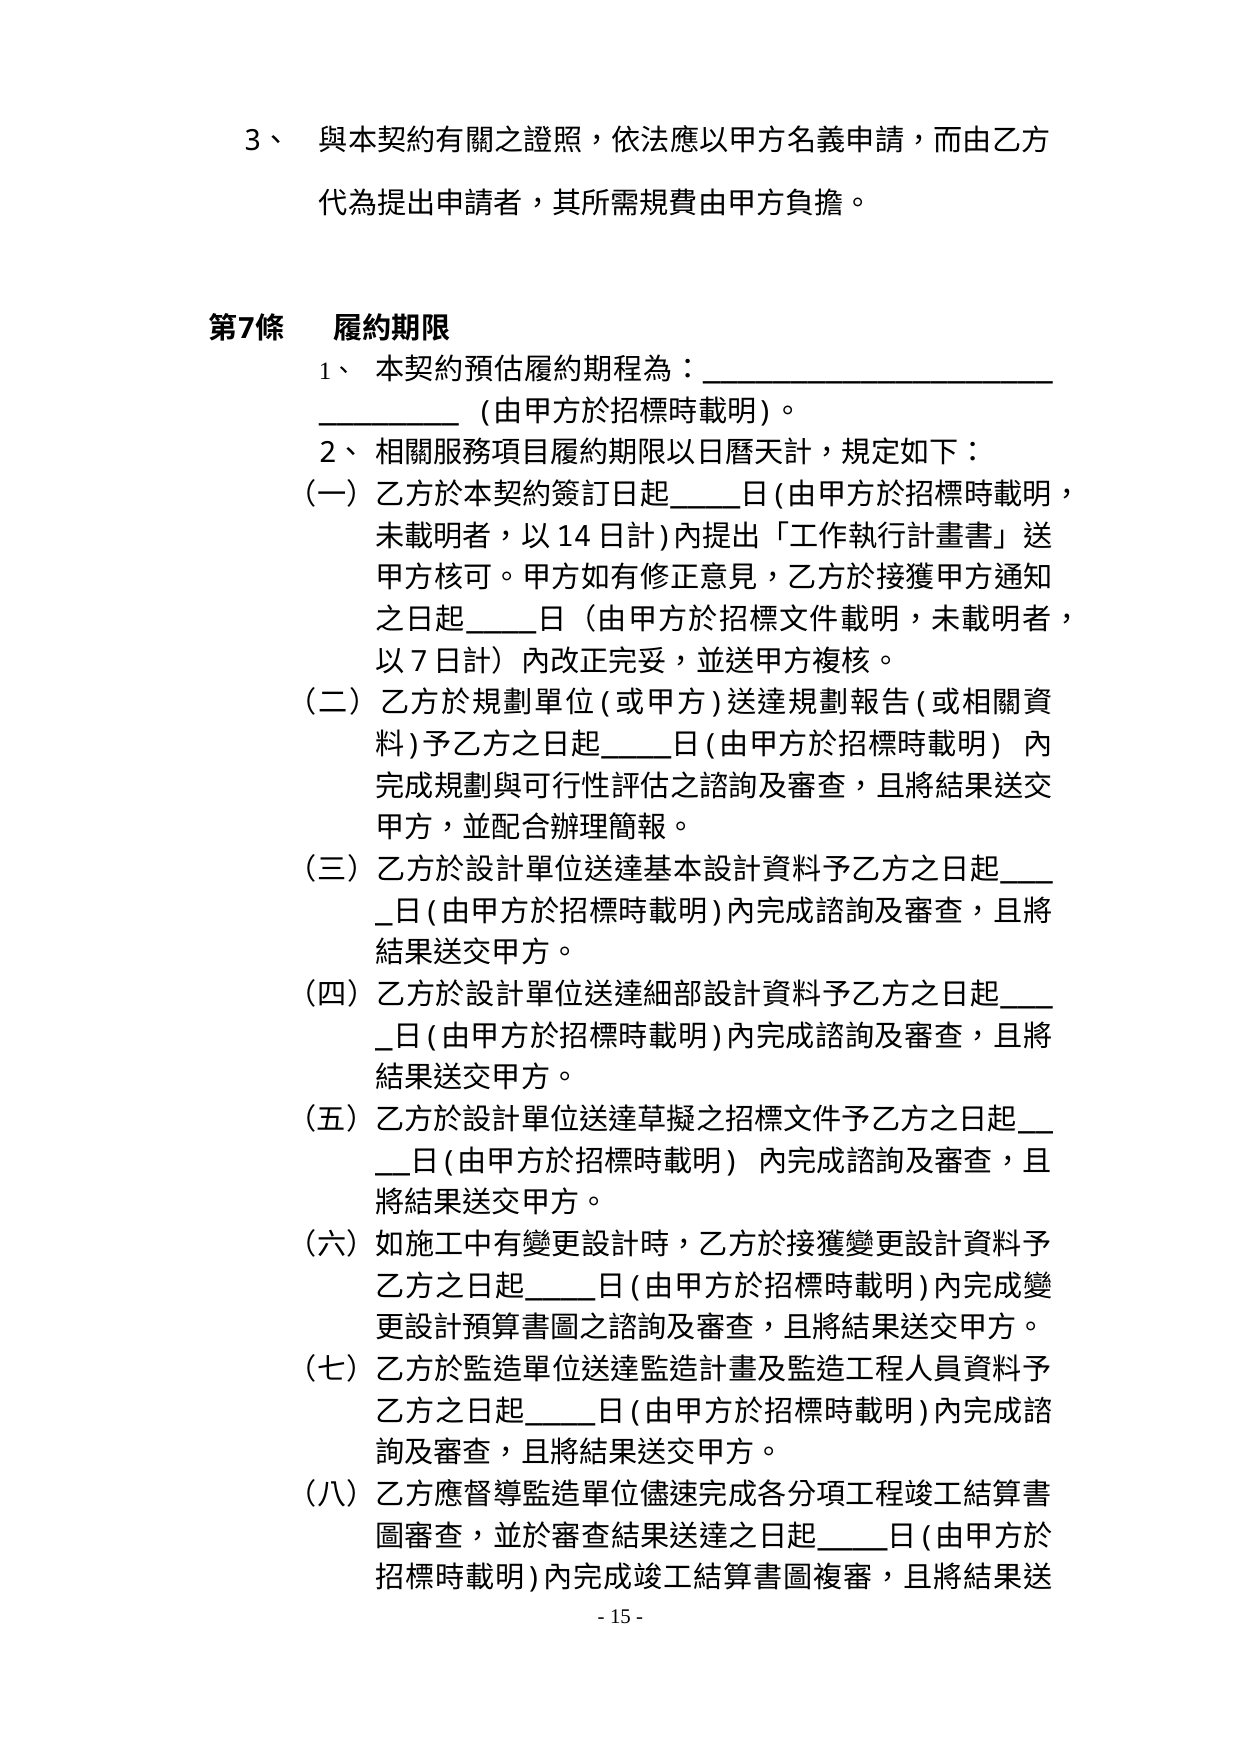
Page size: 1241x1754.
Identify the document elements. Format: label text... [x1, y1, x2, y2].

list 本契約預估履約期程為：____________________________ (由甲方於招標時載明)。 [319, 346, 1053, 429]
text （六）如施工中有變更設計時，乙方於接獲變更設計資料予乙方之日起____日(由甲方於招標時載明)內完成變更設計預算書圖之諮詢及審查，且將結果送交甲方。 [287, 1221, 1053, 1346]
text （一）乙方於本契約簽訂日起____日(由甲方於招標時載明，未載明者，以14日計)內提出「工作執行計畫書」送甲方核可。甲方如有修正意見，乙方於接獲甲方通知之日起____日（由甲方於招標文件載明，未載明者，以7日計）內改正完妥，並送甲方複核。 [287, 471, 1053, 679]
text （七）乙方於監造單位送達監造計畫及監造工程人員資料予乙方之日起____日(由甲方於招標時載明)內完成諮詢及審查，且將結果送交甲方。 [287, 1346, 1053, 1471]
text （二）乙方於規劃單位(或甲方)送達規劃報告(或相關資料)予乙方之日起____日(由甲方於招標時載明) 內完成規劃與可行性評估之諮詢及審查，且將結果送交甲方，並配合辦理簡報。 [287, 679, 1053, 846]
list 相關服務項目履約期限以日曆天計，規定如下： [319, 429, 1053, 471]
text （五）乙方於設計單位送達草擬之招標文件予乙方之日起____日(由甲方於招標時載明) 內完成諮詢及審查，且將結果送交甲方。 [287, 1096, 1053, 1221]
text （三）乙方於設計單位送達基本設計資料予乙方之日起____日(由甲方於招標時載明)內完成諮詢及審查，且將結果送交甲方。 [287, 846, 1053, 971]
text （四）乙方於設計單位送達細部設計資料予乙方之日起____日(由甲方於招標時載明)內完成諮詢及審查，且將結果送交甲方。 [287, 971, 1053, 1096]
text （八）乙方應督導監造單位儘速完成各分項工程竣工結算書圖審查，並於審查結果送達之日起____日(由甲方於招標時載明)內完成竣工結算書圖複審，且將結果送 [287, 1471, 1053, 1596]
list 與本契約有關之證照，依法應以甲方名義申請，而由乙方代為提出申請者，其所需規費由甲方負擔。 [244, 96, 1053, 221]
list 履約期限 [208, 284, 1053, 346]
